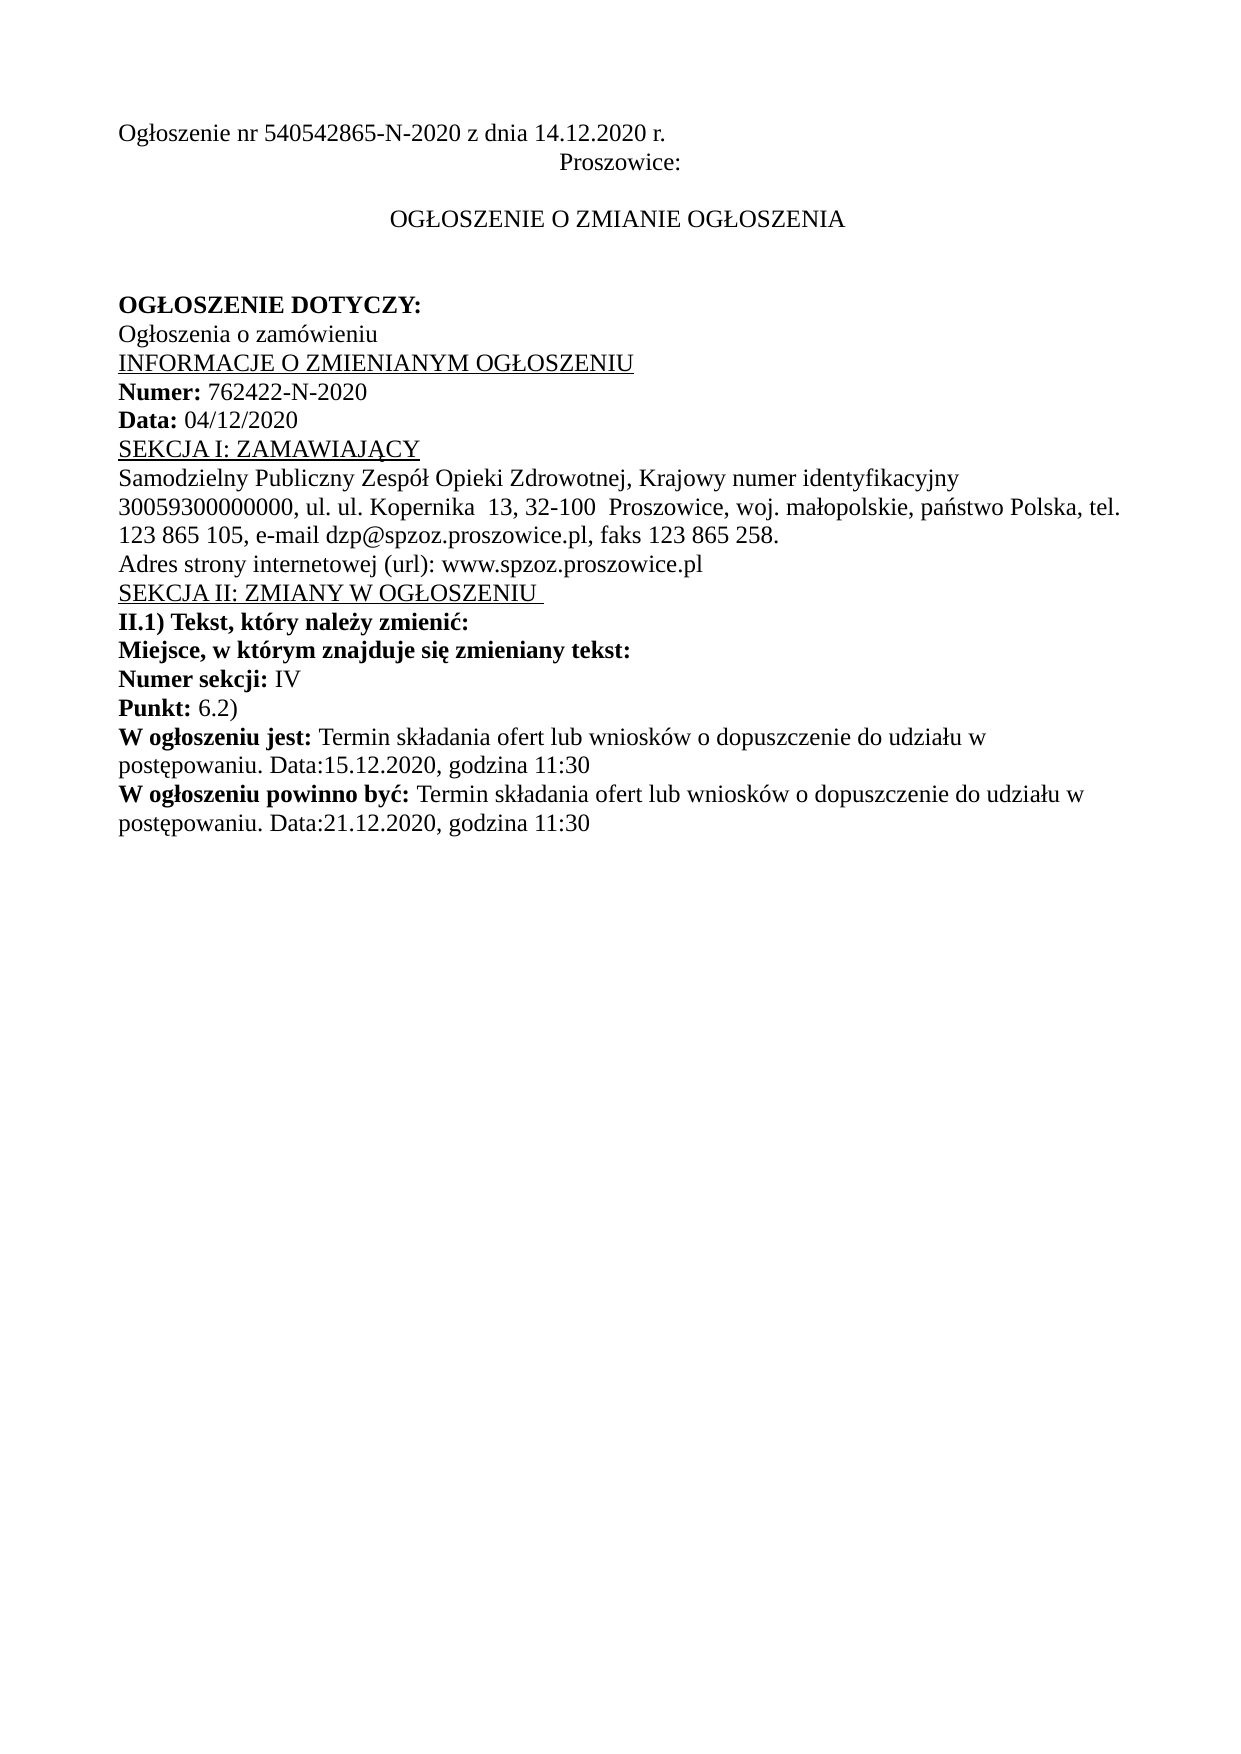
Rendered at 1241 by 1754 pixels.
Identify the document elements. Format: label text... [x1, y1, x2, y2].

text Ogłoszenia o zamówieniu [118, 319, 1122, 348]
text SEKCJA II: ZMIANY W OGŁOSZENIU [118, 578, 1122, 607]
text Numer: 762422-N-2020 Data: 04/12/2020 [118, 377, 1122, 434]
text Ogłoszenie nr 540542865-N-2020 z dnia 14.12.2020 r. [118, 118, 1122, 147]
text INFORMACJE O ZMIENIANYM OGŁOSZENIU [118, 348, 1122, 377]
text II.1) Tekst, który należy zmienić: [118, 607, 1122, 636]
text Samodzielny Publiczny Zespół Opieki Zdrowotnej, Krajowy numer identyfikacyjny 30059300000000, ul. ul. Kopernika 13, 32-100 Proszowice, woj. małopolskie, państwo Polska, tel. 123 865 105, e-mail dzp@spzoz.proszowice.pl, faks 123 865 258. Adres strony internetowej (url): www.spzoz.proszowice.pl [118, 463, 1122, 578]
text OGŁOSZENIE DOTYCZY: [118, 291, 1122, 319]
text Miejsce, w którym znajduje się zmieniany tekst: Numer sekcji: IV Punkt: 6.2) W ogłoszeniu jest: Termin składania ofert lub wniosków o dopuszczenie do udziału w postępowaniu. Data:15.12.2020, godzina 11:30 W ogłoszeniu powinno być: Termin składania ofert lub wniosków o dopuszczenie do udziału w postępowaniu. Data:21.12.2020, godzina 11:30 [118, 636, 1122, 837]
text SEKCJA I: ZAMAWIAJĄCY [118, 434, 1122, 463]
text OGŁOSZENIE O ZMIANIE OGŁOSZENIA [118, 204, 1122, 233]
text Proszowice: [118, 147, 1122, 204]
